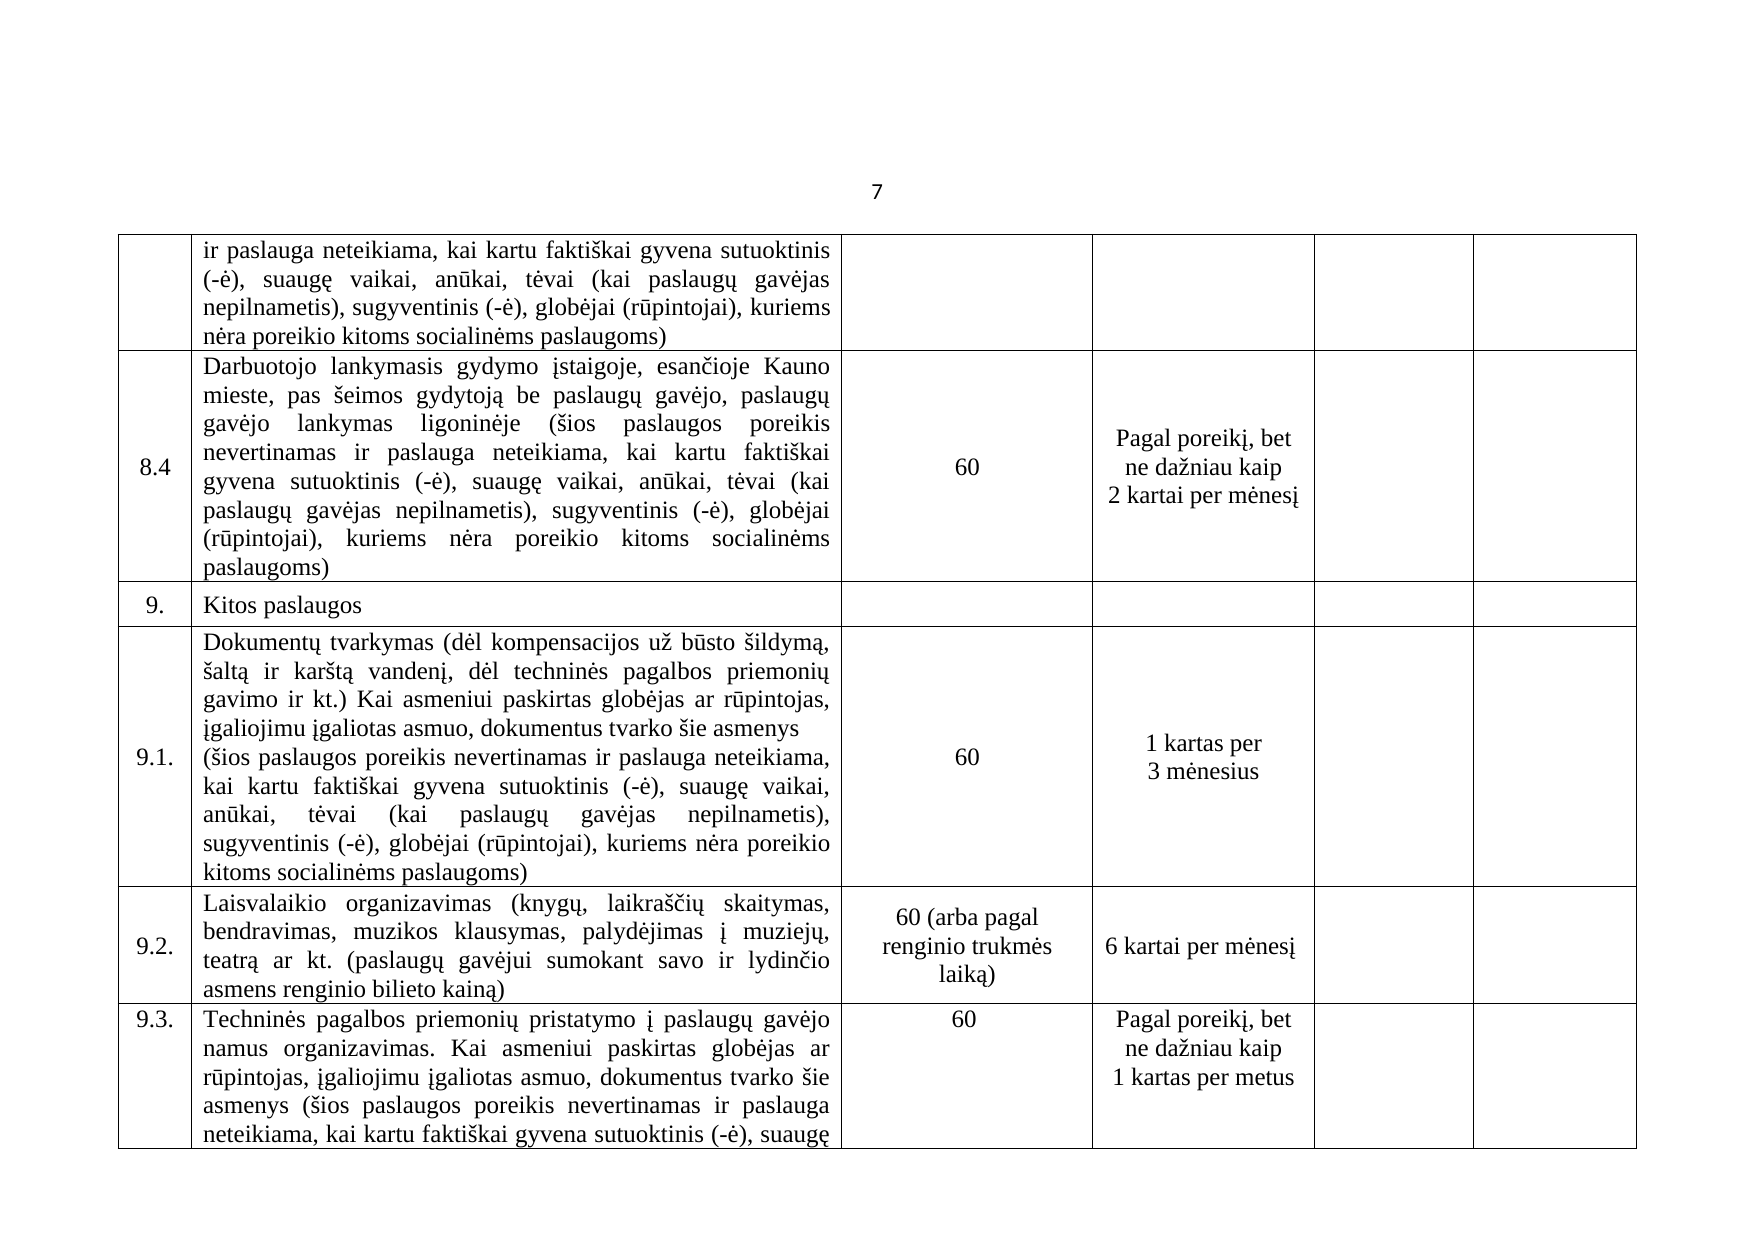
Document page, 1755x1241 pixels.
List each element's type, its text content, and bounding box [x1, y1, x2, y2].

table_cell 60 (arba pagal renginio trukmės laiką) [842, 887, 1092, 1003]
table_cell [1093, 235, 1314, 350]
table_cell [1474, 1004, 1636, 1148]
table_cell [842, 582, 1092, 626]
table_cell [1315, 627, 1473, 886]
table_cell Kitos paslaugos [192, 582, 841, 626]
table_cell 60 [842, 351, 1092, 581]
table_cell 60 [842, 1004, 1092, 1148]
table_cell 6 kartai per mėnesį [1093, 887, 1314, 1003]
table_cell [1474, 887, 1636, 1003]
table_cell [119, 235, 191, 350]
table_cell Laisvalaikio organizavimas (knygų, laikraščių skaitymas, bendravimas, muzikos klausymas, palydėjimas į muziejų, teatrą ar kt. (paslaugų gavėjui sumokant savo ir lydinčio asmens renginio bilieto kainą) [192, 887, 841, 1003]
table_cell [1315, 582, 1473, 626]
table_cell [1474, 235, 1636, 350]
table_cell 9.3. [119, 1004, 191, 1148]
table_cell Pagal poreikį, bet ne dažniau kaip 2 kartai per mėnesį [1093, 351, 1314, 581]
table_cell 9.1. [119, 627, 191, 886]
table_cell Pagal poreikį, bet ne dažniau kaip 1 kartas per metus [1093, 1004, 1314, 1148]
table_cell Dokumentų tvarkymas (dėl kompensacijos už būsto šildymą, šaltą ir karštą vandenį, dėl techninės pagalbos priemonių gavimo ir kt.) Kai asmeniui paskirtas globėjas ar rūpintojas, įgaliojimu įgaliotas asmuo, dokumentus tvarko šie asmenys (šios paslaugos poreikis nevertinamas ir paslauga neteikiama, kai kartu faktiškai gyvena sutuoktinis (-ė), suaugę vaikai, anūkai, tėvai (kai paslaugų gavėjas nepilnametis), sugyventinis (-ė), globėjai (rūpintojai), kuriems nėra poreikio kitoms socialinėms paslaugoms) [192, 627, 841, 886]
table_cell [1474, 351, 1636, 581]
table_cell 8.4 [119, 351, 191, 581]
table_cell [1315, 351, 1473, 581]
table_cell 60 [842, 627, 1092, 886]
table_cell 9.2. [119, 887, 191, 1003]
table_cell [1315, 1004, 1473, 1148]
table_cell ir paslauga neteikiama, kai kartu faktiškai gyvena sutuoktinis (-ė), suaugę vaikai, anūkai, tėvai (kai paslaugų gavėjas nepilnametis), sugyventinis (-ė), globėjai (rūpintojai), kuriems nėra poreikio kitoms socialinėms paslaugoms) [192, 235, 841, 350]
table_cell 9. [119, 582, 191, 626]
table_cell Darbuotojo lankymasis gydymo įstaigoje, esančioje Kauno mieste, pas šeimos gydytoją be paslaugų gavėjo, paslaugų gavėjo lankymas ligoninėje (šios paslaugos poreikis nevertinamas ir paslauga neteikiama, kai kartu faktiškai gyvena sutuoktinis (-ė), suaugę vaikai, anūkai, tėvai (kai paslaugų gavėjas nepilnametis), sugyventinis (-ė), globėjai (rūpintojai), kuriems nėra poreikio kitoms socialinėms paslaugoms) [192, 351, 841, 581]
table_cell [1474, 582, 1636, 626]
table_cell 1 kartas per 3 mėnesius [1093, 627, 1314, 886]
table_cell [1315, 887, 1473, 1003]
table_cell [1474, 627, 1636, 886]
table_cell [1315, 235, 1473, 350]
table_cell [842, 235, 1092, 350]
table_cell Techninės pagalbos priemonių pristatymo į paslaugų gavėjo namus organizavimas. Kai asmeniui paskirtas globėjas ar rūpintojas, įgaliojimu įgaliotas asmuo, dokumentus tvarko šie asmenys (šios paslaugos poreikis nevertinamas ir paslauga neteikiama, kai kartu faktiškai gyvena sutuoktinis (-ė), suaugę [192, 1004, 841, 1148]
table_cell [1093, 582, 1314, 626]
